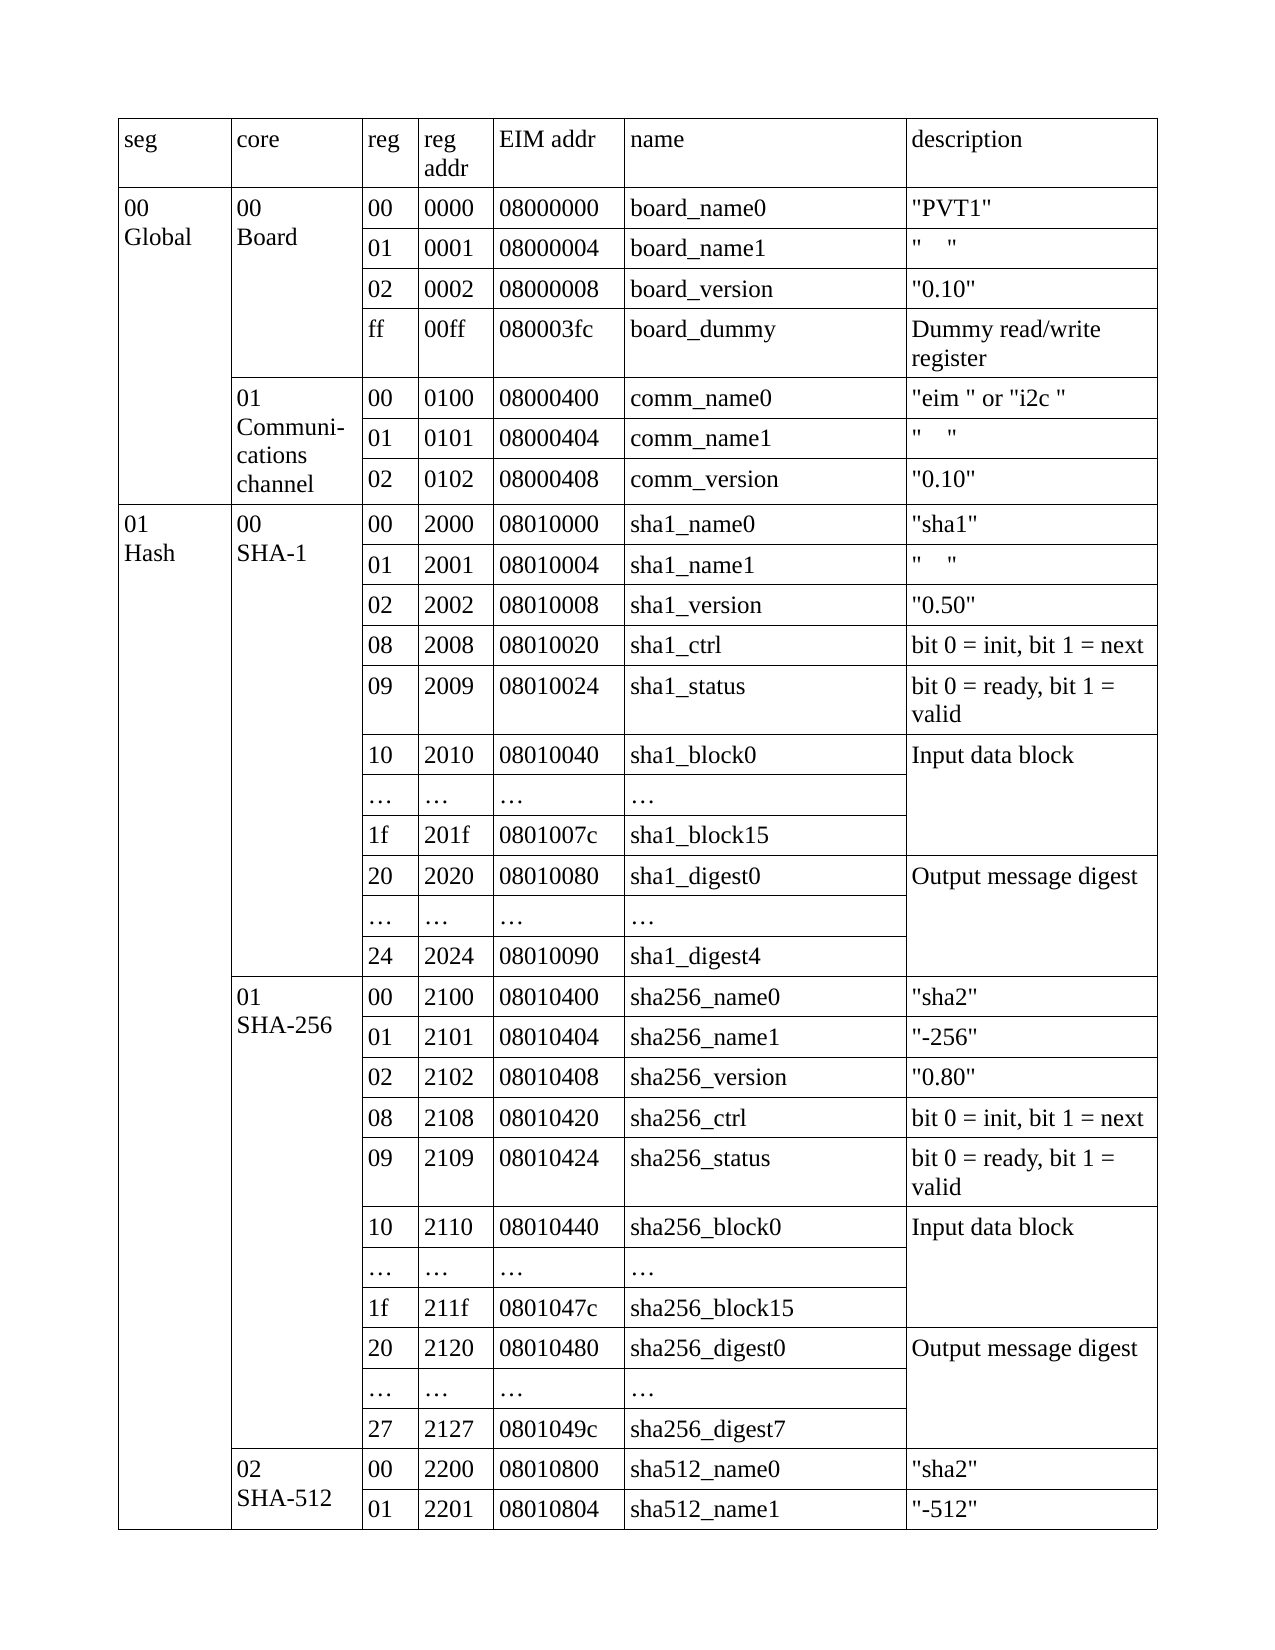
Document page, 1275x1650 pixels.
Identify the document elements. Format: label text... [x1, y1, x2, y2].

table_cell sha512_name0 [625, 1449, 906, 1488]
table_header EIM addr [494, 119, 624, 187]
table_cell sha1_name0 [625, 505, 906, 544]
table_cell … [494, 1248, 624, 1287]
table_cell 00 [363, 1449, 418, 1488]
table_cell 2109 [419, 1138, 493, 1206]
table_cell 01 [363, 1490, 418, 1529]
table_cell … [419, 775, 493, 815]
table_cell 08010424 [494, 1138, 624, 1206]
table_cell sha1_block15 [625, 816, 906, 855]
table_cell 00 [363, 378, 418, 417]
table_cell 2024 [419, 937, 493, 976]
table_cell … [419, 1369, 493, 1408]
table_cell … [419, 1248, 493, 1287]
table_cell sha1_digest0 [625, 856, 906, 895]
table_cell … [494, 775, 624, 815]
table_cell sha256_name0 [625, 977, 906, 1016]
table_cell 00 [363, 505, 418, 544]
table_cell "eim " or "i2c " [907, 378, 1157, 417]
table_cell Input data block [907, 1207, 1157, 1327]
table_cell 02 SHA-512 [232, 1449, 362, 1529]
table_cell 01 [363, 419, 418, 458]
table_cell Dummy read/write register [907, 309, 1157, 377]
table_cell 211f [419, 1288, 493, 1327]
table_cell Output message digest [907, 1328, 1157, 1448]
table_cell comm_version [625, 459, 906, 504]
table_cell 08000400 [494, 378, 624, 417]
table_cell 2002 [419, 585, 493, 625]
table_cell … [363, 1369, 418, 1408]
table_cell 0801049c [494, 1409, 624, 1448]
table_cell bit 0 = init, bit 1 = next [907, 1098, 1157, 1137]
table_cell 080003fc [494, 309, 624, 377]
table_cell Output message digest [907, 856, 1157, 976]
table_cell 2101 [419, 1017, 493, 1057]
table_cell board_name0 [625, 188, 906, 227]
table_cell sha1_status [625, 666, 906, 734]
table_cell 01 Communi­cations channel [232, 378, 362, 504]
table_cell comm_name1 [625, 419, 906, 458]
table_cell sha256_status [625, 1138, 906, 1206]
table_cell "sha2" [907, 1449, 1157, 1488]
table_cell … [363, 896, 418, 936]
table_cell 27 [363, 1409, 418, 1448]
table_cell 2009 [419, 666, 493, 734]
table_cell … [419, 896, 493, 936]
table_cell 08010400 [494, 977, 624, 1016]
table_cell Input data block [907, 735, 1157, 855]
table_cell 0001 [419, 229, 493, 268]
table_cell "0.80" [907, 1058, 1157, 1097]
table_cell sha256_block0 [625, 1207, 906, 1247]
table_header name [625, 119, 906, 187]
table_cell 08010800 [494, 1449, 624, 1488]
table_cell 00 [363, 188, 418, 227]
table_cell board_dummy [625, 309, 906, 377]
table_cell " " [907, 229, 1157, 268]
table_cell … [494, 896, 624, 936]
table_cell sha256_version [625, 1058, 906, 1097]
table_cell 08010040 [494, 735, 624, 774]
table_cell 00ff [419, 309, 493, 377]
table_cell 20 [363, 1328, 418, 1367]
table_cell sha1_ctrl [625, 626, 906, 665]
table_cell 2102 [419, 1058, 493, 1097]
table_cell 0801007c [494, 816, 624, 855]
table_cell " " [907, 419, 1157, 458]
table_cell 02 [363, 585, 418, 625]
table_cell 2110 [419, 1207, 493, 1247]
table_cell "0.10" [907, 459, 1157, 504]
table_cell 02 [363, 1058, 418, 1097]
table_cell sha256_block15 [625, 1288, 906, 1327]
table_cell 08010408 [494, 1058, 624, 1097]
table_cell 08010440 [494, 1207, 624, 1247]
table_cell 2108 [419, 1098, 493, 1137]
table_cell "-512" [907, 1490, 1157, 1529]
table_cell 01 SHA-256 [232, 977, 362, 1448]
table_header reg addr [419, 119, 493, 187]
table_cell 01 [363, 545, 418, 584]
table_cell comm_name0 [625, 378, 906, 417]
table_cell 00 [363, 977, 418, 1016]
table_cell … [625, 896, 906, 936]
table_cell 10 [363, 735, 418, 774]
table_cell 08010480 [494, 1328, 624, 1367]
table_cell 02 [363, 459, 418, 504]
table_cell 2010 [419, 735, 493, 774]
table_cell 08 [363, 1098, 418, 1137]
table_cell 08010080 [494, 856, 624, 895]
table_cell bit 0 = init, bit 1 = next [907, 626, 1157, 665]
table_cell … [625, 1369, 906, 1408]
table_cell 08010024 [494, 666, 624, 734]
table_cell 09 [363, 1138, 418, 1206]
table_cell 2120 [419, 1328, 493, 1367]
table_cell "-256" [907, 1017, 1157, 1057]
table_cell 2020 [419, 856, 493, 895]
table_cell sha1_version [625, 585, 906, 625]
table_cell sha256_name1 [625, 1017, 906, 1057]
table_cell 0100 [419, 378, 493, 417]
table_cell 08000000 [494, 188, 624, 227]
table_cell 2001 [419, 545, 493, 584]
table_cell 08010000 [494, 505, 624, 544]
table_cell 01 [363, 1017, 418, 1057]
table_cell … [625, 1248, 906, 1287]
table_cell 2000 [419, 505, 493, 544]
table_header core [232, 119, 362, 187]
table_cell 0102 [419, 459, 493, 504]
table_cell 00 Board [232, 188, 362, 377]
table_cell 201f [419, 816, 493, 855]
table_cell 24 [363, 937, 418, 976]
table_cell 2201 [419, 1490, 493, 1529]
table_cell sha256_digest7 [625, 1409, 906, 1448]
table_cell "sha1" [907, 505, 1157, 544]
table_cell 08010020 [494, 626, 624, 665]
table_cell 2200 [419, 1449, 493, 1488]
table_cell 08010420 [494, 1098, 624, 1137]
table_cell 1f [363, 816, 418, 855]
table_cell sha256_ctrl [625, 1098, 906, 1137]
table_cell 08000404 [494, 419, 624, 458]
table_cell 2008 [419, 626, 493, 665]
table_cell 01 [363, 229, 418, 268]
table_cell "0.10" [907, 269, 1157, 308]
table_header seg [119, 119, 231, 187]
table_cell 10 [363, 1207, 418, 1247]
table_cell 2127 [419, 1409, 493, 1448]
table_cell 08010090 [494, 937, 624, 976]
table_cell 08000408 [494, 459, 624, 504]
table_cell 0002 [419, 269, 493, 308]
table_cell sha1_name1 [625, 545, 906, 584]
table_cell bit 0 = ready, bit 1 = valid [907, 666, 1157, 734]
table_cell 08010404 [494, 1017, 624, 1057]
table_cell 01 Hash [119, 505, 231, 1529]
table_header description [907, 119, 1157, 187]
table_cell board_name1 [625, 229, 906, 268]
table_cell bit 0 = ready, bit 1 = valid [907, 1138, 1157, 1206]
table_cell 1f [363, 1288, 418, 1327]
table_cell 0101 [419, 419, 493, 458]
table_cell sha256_digest0 [625, 1328, 906, 1367]
table_cell "0.50" [907, 585, 1157, 625]
table_cell … [363, 775, 418, 815]
table_cell 2100 [419, 977, 493, 1016]
table_cell 08000008 [494, 269, 624, 308]
table_cell … [625, 775, 906, 815]
table_cell " " [907, 545, 1157, 584]
table_cell sha1_block0 [625, 735, 906, 774]
table_cell 08000004 [494, 229, 624, 268]
table_cell 02 [363, 269, 418, 308]
table_cell 20 [363, 856, 418, 895]
table_cell 0000 [419, 188, 493, 227]
table_cell 08010008 [494, 585, 624, 625]
table_header reg [363, 119, 418, 187]
table_cell sha512_name1 [625, 1490, 906, 1529]
table_cell "PVT1" [907, 188, 1157, 227]
table_cell … [363, 1248, 418, 1287]
table_cell 08 [363, 626, 418, 665]
table_cell sha1_digest4 [625, 937, 906, 976]
table_cell 08010004 [494, 545, 624, 584]
table_cell ff [363, 309, 418, 377]
table_cell board_version [625, 269, 906, 308]
table_cell … [494, 1369, 624, 1408]
table_cell 09 [363, 666, 418, 734]
table_cell 00 Global [119, 188, 231, 504]
table_cell 0801047c [494, 1288, 624, 1327]
table_cell "sha2" [907, 977, 1157, 1016]
table_cell 00 SHA-1 [232, 505, 362, 976]
table_cell 08010804 [494, 1490, 624, 1529]
